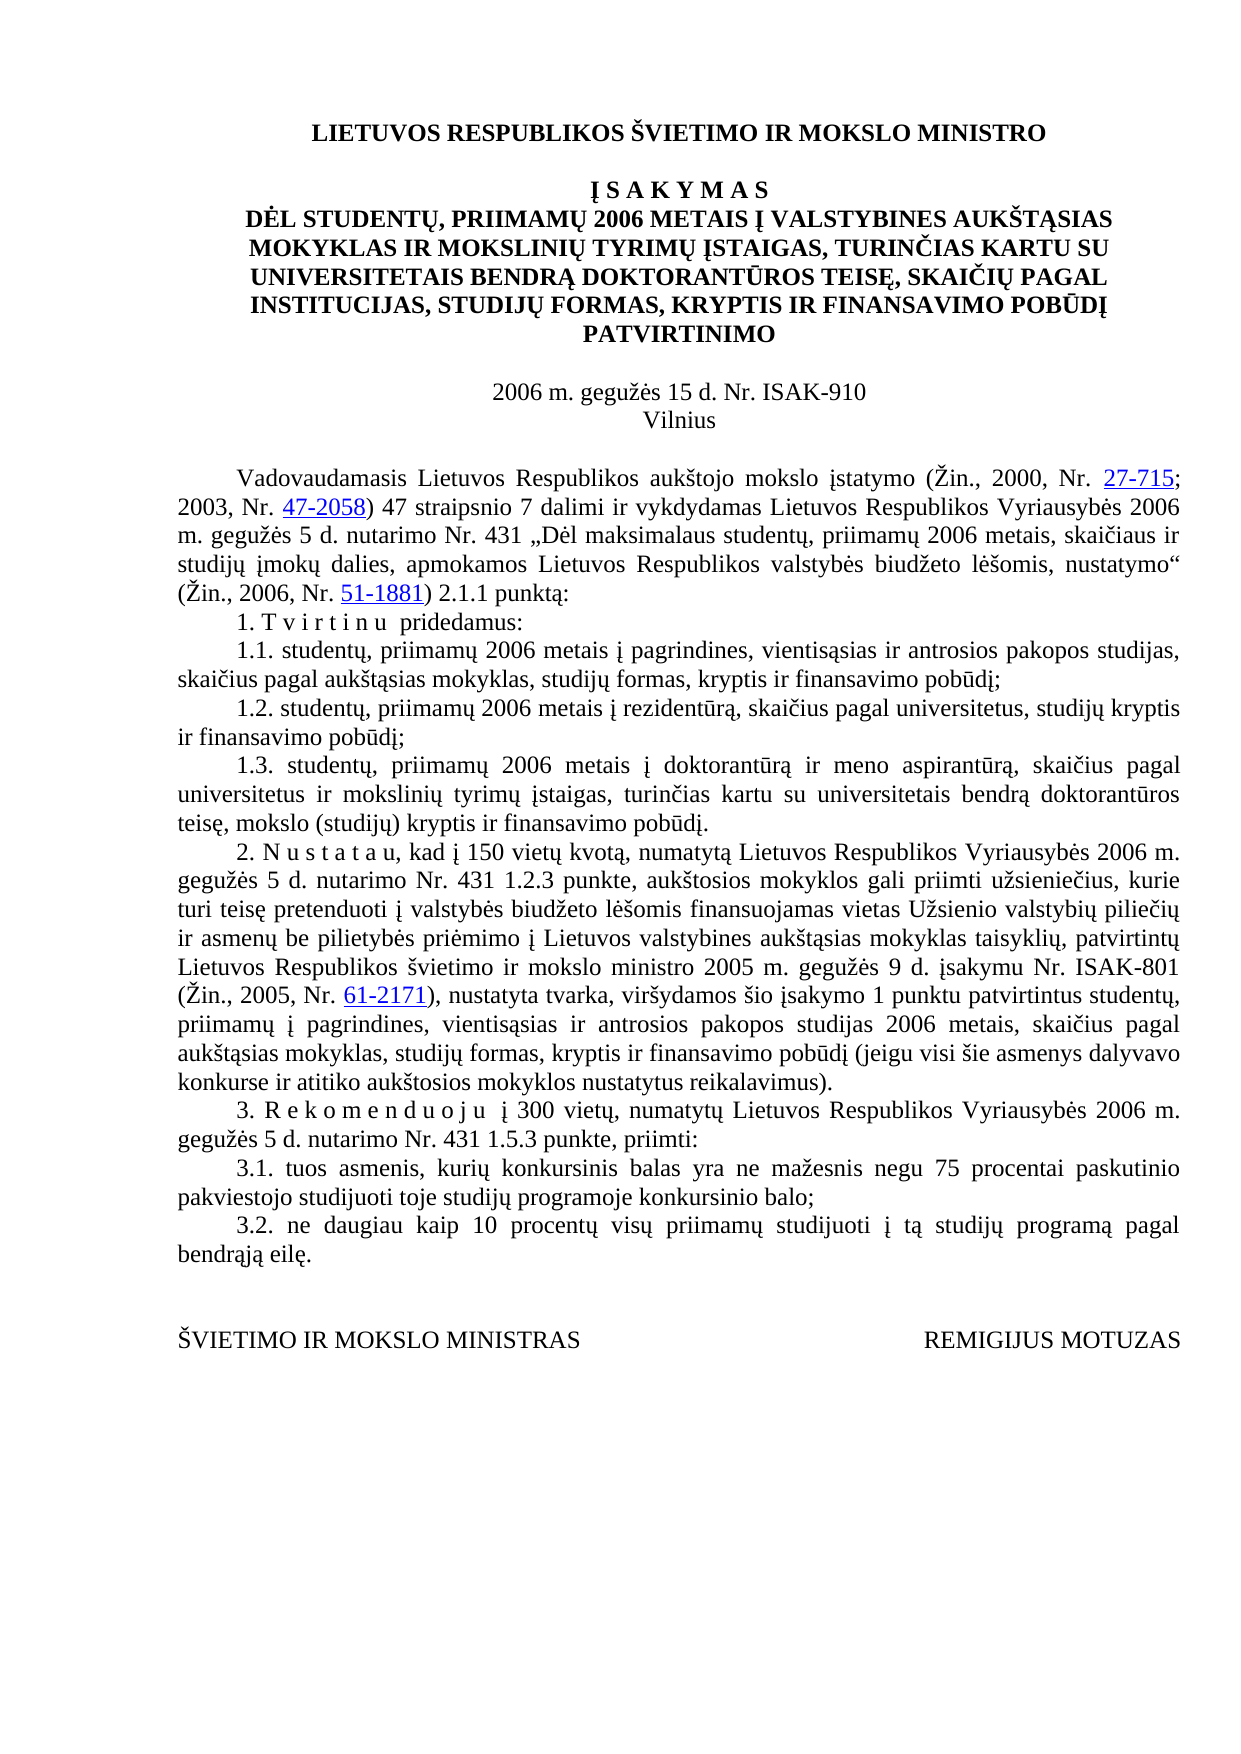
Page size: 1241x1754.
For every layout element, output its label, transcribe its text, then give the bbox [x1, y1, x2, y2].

text DĖL STUDENTŲ, PRIIMAMŲ 2006 METAIS Į VALSTYBINES AUKŠTĄSIAS MOKYKLAS IR MOKSLINIŲ TYRIMŲ ĮSTAIGAS, TURINČIAS KARTU SU UNIVERSITETAIS BENDRĄ DOKTORANTŪROS TEISĘ, SKAIČIŲ PAGAL INSTITUCIJAS, STUDIJŲ FORMAS, KRYPTIS IR FINANSAVIMO POBŪDĮ PATVIRTINIMO [177, 204, 1181, 348]
text LIETUVOS RESPUBLIKOS ŠVIETIMO IR MOKSLO MINISTRO [177, 118, 1181, 147]
text 2. Nustatau, kad į 150 vietų kvotą, numatytą Lietuvos Respublikos Vyriausybės 2006 m. gegužės 5 d. nutarimo Nr. 431 1.2.3 punkte, aukštosios mokyklos gali priimti užsieniečius, kurie turi teisę pretenduoti į valstybės biudžeto lėšomis finansuojamas vietas Užsienio valstybių piliečių ir asmenų be pilietybės priėmimo į Lietuvos valstybines aukštąsias mokyklas taisyklių, patvirtintų Lietuvos Respublikos švietimo ir mokslo ministro 2005 m. gegužės 9 d. įsakymu Nr. ISAK-801 (Žin., 2005, Nr. 61-2171), nustatyta tvarka, viršydamos šio įsakymo 1 punktu patvirtintus studentų, priimamų į pagrindines, vientisąsias ir antrosios pakopos studijas 2006 metais, skaičius pagal aukštąsias mokyklas, studijų formas, kryptis ir finansavimo pobūdį (jeigu visi šie asmenys dalyvavo konkurse ir atitiko aukštosios mokyklos nustatytus reikalavimus). [177, 837, 1181, 1096]
text 3.1. tuos asmenis, kurių konkursinis balas yra ne mažesnis negu 75 procentai paskutinio pakviestojo studijuoti toje studijų programoje konkursinio balo; [177, 1153, 1181, 1211]
text ĮSAKYMAS [177, 176, 1181, 204]
text 1.2. studentų, priimamų 2006 metais į rezidentūrą, skaičius pagal universitetus, studijų kryptis ir finansavimo pobūdį; [177, 693, 1181, 751]
text 3.2. ne daugiau kaip 10 procentų visų priimamų studijuoti į tą studijų programą pagal bendrąją eilę. [177, 1211, 1181, 1268]
text 3. Rekomenduoju į 300 vietų, numatytų Lietuvos Respublikos Vyriausybės 2006 m. gegužės 5 d. nutarimo Nr. 431 1.5.3 punkte, priimti: [177, 1096, 1181, 1153]
text 1.1. studentų, priimamų 2006 metais į pagrindines, vientisąsias ir antrosios pakopos studijas, skaičius pagal aukštąsias mokyklas, studijų formas, kryptis ir finansavimo pobūdį; [177, 636, 1181, 693]
text 2006 m. gegužės 15 d. Nr. ISAK-910 [177, 377, 1181, 406]
text Vilnius [177, 406, 1181, 434]
text Vadovaudamasis Lietuvos Respublikos aukštojo mokslo įstatymo (Žin., 2000, Nr. 27-715; 2003, Nr. 47-2058) 47 straipsnio 7 dalimi ir vykdydamas Lietuvos Respublikos Vyriausybės 2006 m. gegužės 5 d. nutarimo Nr. 431 „Dėl maksimalaus studentų, priimamų 2006 metais, skaičiaus ir studijų įmokų dalies, apmokamos Lietuvos Respublikos valstybės biudžeto lėšomis, nustatymo“ (Žin., 2006, Nr. 51-1881) 2.1.1 punktą: [177, 463, 1181, 607]
text 1. Tvirtinu pridedamus: [177, 607, 1181, 636]
text 1.3. studentų, priimamų 2006 metais į doktorantūrą ir meno aspirantūrą, skaičius pagal universitetus ir mokslinių tyrimų įstaigas, turinčias kartu su universitetais bendrą doktorantūros teisę, mokslo (studijų) kryptis ir finansavimo pobūdį. [177, 751, 1181, 837]
text ŠVIETIMO IR MOKSLO MINISTRAS REMIGIJUS MOTUZAS [177, 1326, 1181, 1354]
